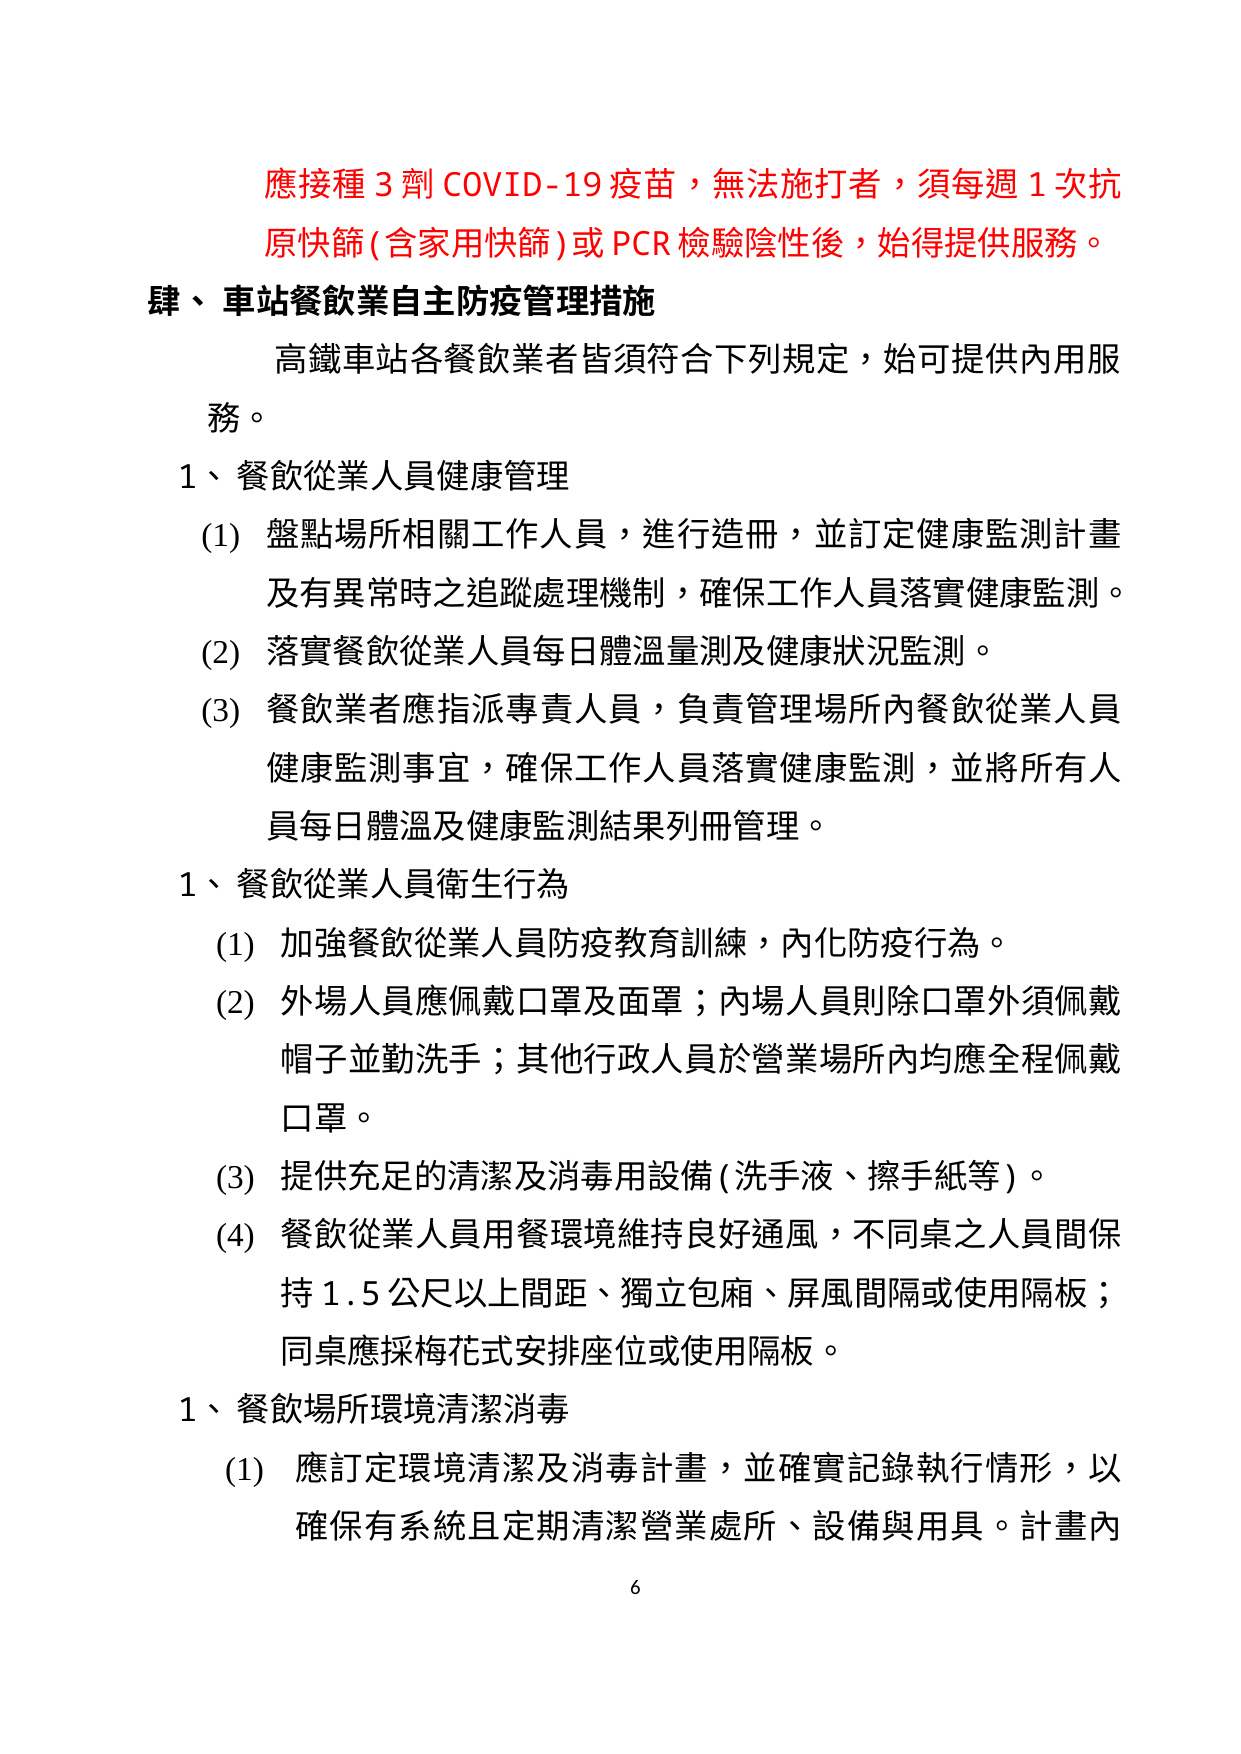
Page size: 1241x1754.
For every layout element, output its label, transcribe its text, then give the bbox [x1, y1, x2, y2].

list 落實餐飲從業人員每日體溫量測及健康狀況監測。 [201, 617, 1122, 675]
text 高鐵車站各餐飲業者皆須符合下列規定，始可提供內用服務。 [207, 325, 1122, 442]
list 車站餐飲業自主防疫管理措施 [148, 267, 1122, 325]
list 餐飲從業人員用餐環境維持良好通風，不同桌之人員間保持1.5公尺以上間距、獨立包廂、屏風間隔或使用隔板；同桌應採梅花式安排座位或使用隔板。 [216, 1200, 1122, 1375]
list 應訂定環境清潔及消毒計畫，並確實記錄執行情形，以確保有系統且定期清潔營業處所、設備與用具。計畫內 [225, 1433, 1122, 1550]
list 餐飲場所環境清潔消毒 [177, 1375, 1122, 1433]
list 外場人員應佩戴口罩及面罩；內場人員則除口罩外須佩戴帽子並勤洗手；其他行政人員於營業場所內均應全程佩戴口罩。 [216, 967, 1122, 1142]
list 餐飲從業人員衛生行為 [177, 850, 1122, 908]
list 提供充足的清潔及消毒用設備(洗手液、擦手紙等)。 [216, 1142, 1122, 1200]
list 餐飲業者應指派專責人員，負責管理場所內餐飲從業人員健康監測事宜，確保工作人員落實健康監測，並將所有人員每日體溫及健康監測結果列冊管理。 [201, 675, 1122, 850]
list 盤點場所相關工作人員，進行造冊，並訂定健康監測計畫及有異常時之追蹤處理機制，確保工作人員落實健康監測。 [201, 500, 1122, 617]
list 加強餐飲從業人員防疫教育訓練，內化防疫行為。 [216, 908, 1122, 967]
list 應接種3劑COVID-19疫苗，無法施打者，須每週1次抗原快篩(含家用快篩)或PCR檢驗陰性後，始得提供服務。 [198, 150, 1122, 267]
list 餐飲從業人員健康管理 [177, 442, 1122, 500]
